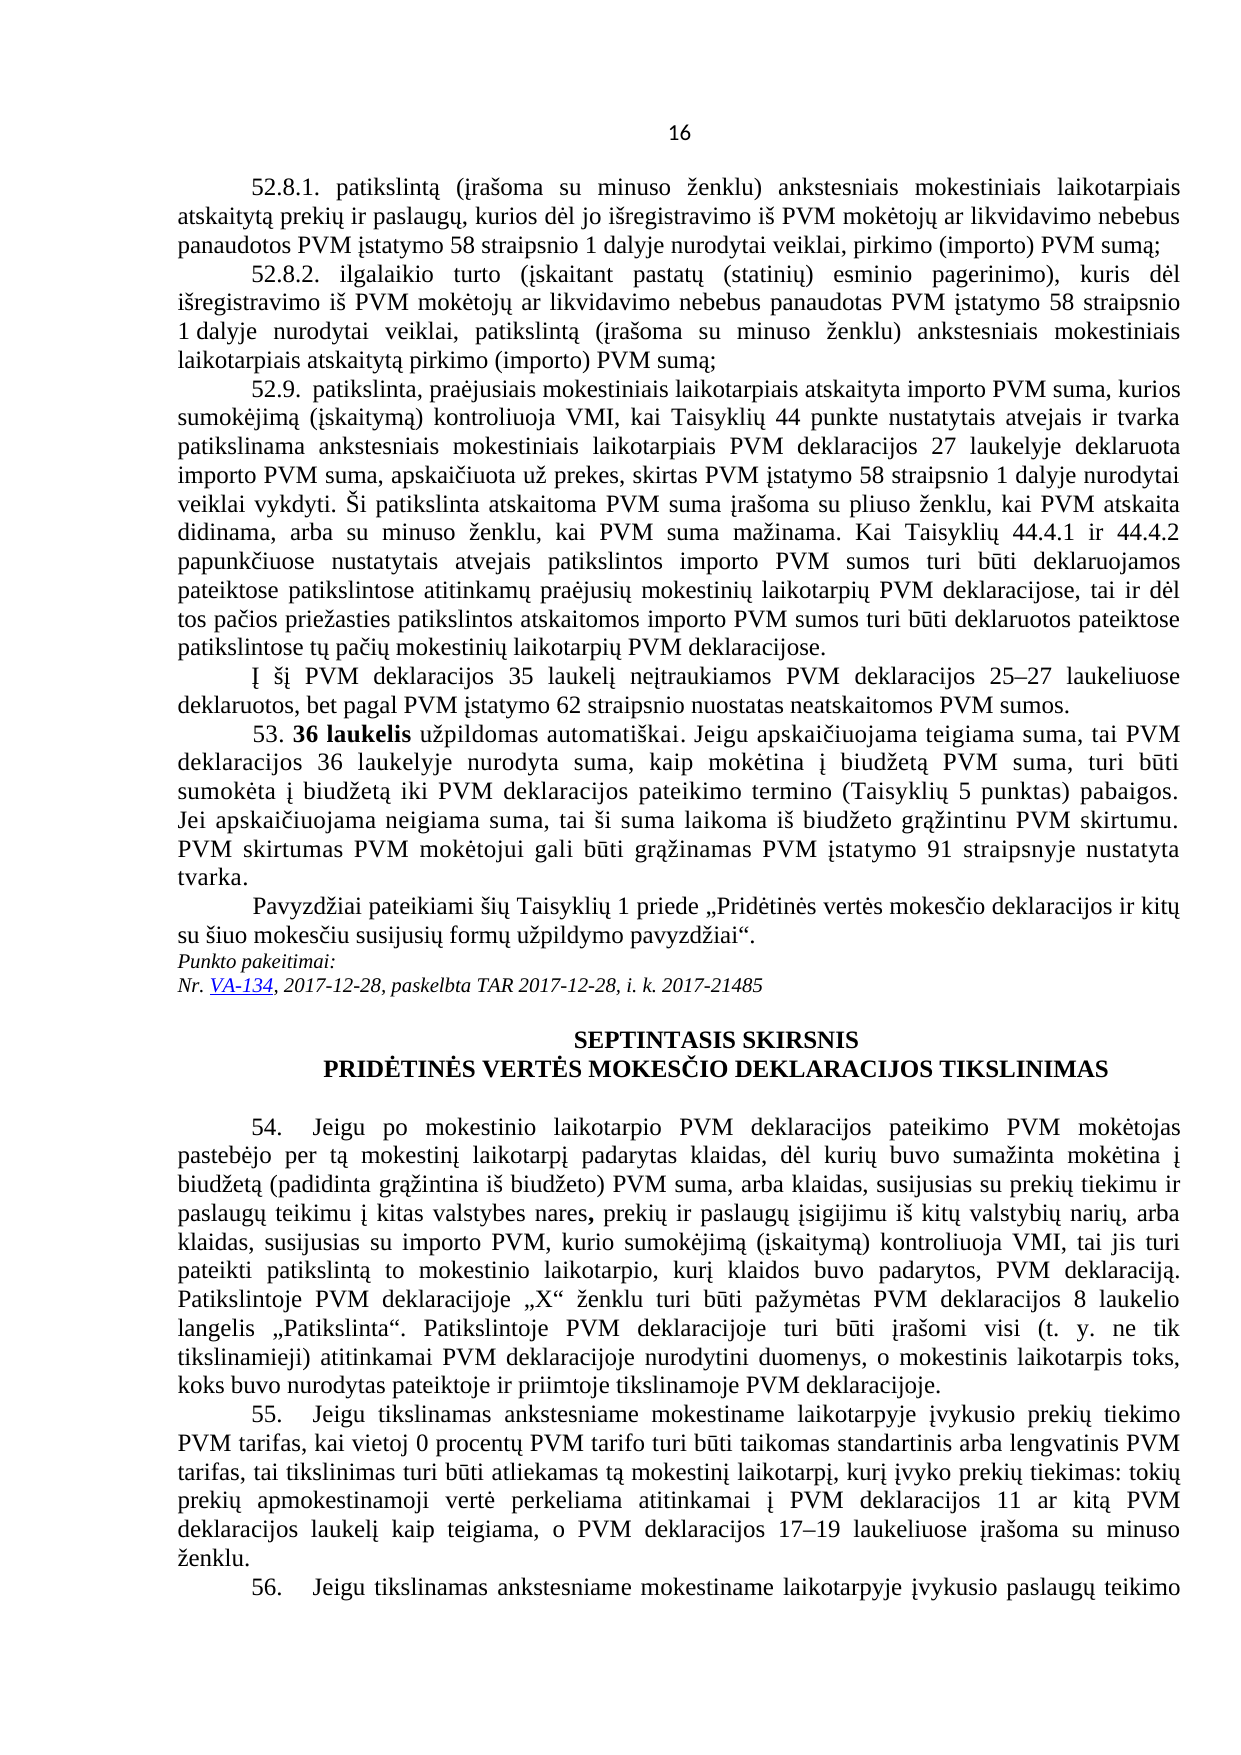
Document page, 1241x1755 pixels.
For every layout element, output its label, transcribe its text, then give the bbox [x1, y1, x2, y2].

text Punkto pakeitimai: [177, 949, 1181, 973]
text Nr. VA-134, 2017-12-28, paskelbta TAR 2017-12-28, i. k. 2017-21485 [177, 973, 1181, 997]
text 56. Jeigu tikslinamas ankstesniame mokestiname laikotarpyje įvykusio paslaugų teikimo [177, 1572, 1181, 1601]
text 53. 36 laukelis užpildomas automatiškai. Jeigu apskaičiuojama teigiama suma, tai PVM deklaracijos 36 laukelyje nurodyta suma, kaip mokėtina į biudžetą PVM suma, turi būti sumokėta į biudžetą iki PVM deklaracijos pateikimo termino (Taisyklių 5 punktas) pabaigos. Jei apskaičiuojama neigiama suma, tai ši suma laikoma iš biudžeto grąžintinu PVM skirtumu. PVM skirtumas PVM mokėtojui gali būti grąžinamas PVM įstatymo 91 straipsnyje nustatyta tvarka. [177, 719, 1181, 891]
text 54. Jeigu po mokestinio laikotarpio PVM deklaracijos pateikimo PVM mokėtojas pastebėjo per tą mokestinį laikotarpį padarytas klaidas, dėl kurių buvo sumažinta mokėtina į biudžetą (padidinta grąžintina iš biudžeto) PVM suma, arba klaidas, susijusias su prekių tiekimu ir paslaugų teikimu į kitas valstybes nares, prekių ir paslaugų įsigijimu iš kitų valstybių narių, arba klaidas, susijusias su importo PVM, kurio sumokėjimą (įskaitymą) kontroliuoja VMI, tai jis turi pateikti patikslintą to mokestinio laikotarpio, kurį klaidos buvo padarytos, PVM deklaraciją. Patikslintoje PVM deklaracijoje „X“ ženklu turi būti pažymėtas PVM deklaracijos 8 laukelio langelis „Patikslinta“. Patikslintoje PVM deklaracijoje turi būti įrašomi visi (t. y. ne tik tikslinamieji) atitinkamai PVM deklaracijoje nurodytini duomenys, o mokestinis laikotarpis toks, koks buvo nurodytas pateiktoje ir priimtoje tikslinamoje PVM deklaracijoje. [177, 1112, 1181, 1399]
text 55. Jeigu tikslinamas ankstesniame mokestiname laikotarpyje įvykusio prekių tiekimo PVM tarifas, kai vietoj 0 procentų PVM tarifo turi būti taikomas standartinis arba lengvatinis PVM tarifas, tai tikslinimas turi būti atliekamas tą mokestinį laikotarpį, kurį įvyko prekių tiekimas: tokių prekių apmokestinamoji vertė perkeliama atitinkamai į PVM deklaracijos 11 ar kitą PVM deklaracijos laukelį kaip teigiama, o PVM deklaracijos 17–19 laukeliuose įrašoma su minuso ženklu. [177, 1399, 1181, 1572]
text PRIDĖTINĖS VERTĖS MOKESČIO DEKLARACIJOS TIKSLINIMAS [177, 1054, 1181, 1083]
text Į šį PVM deklaracijos 35 laukelį neįtraukiamos PVM deklaracijos 25–27 laukeliuose deklaruotos, bet pagal PVM įstatymo 62 straipsnio nuostatas neatskaitomos PVM sumos. [177, 661, 1181, 719]
text 52.8.1. patikslintą (įrašoma su minuso ženklu) ankstesniais mokestiniais laikotarpiais atskaitytą prekių ir paslaugų, kurios dėl jo išregistravimo iš PVM mokėtojų ar likvidavimo nebebus panaudotos PVM įstatymo 58 straipsnio 1 dalyje nurodytai veiklai, pirkimo (importo) PVM sumą; [177, 172, 1181, 259]
text SEPTINTASIS SKIRSNIS [177, 1026, 1181, 1054]
text 52.8.2. ilgalaikio turto (įskaitant pastatų (statinių) esminio pagerinimo), kuris dėl išregistravimo iš PVM mokėtojų ar likvidavimo nebebus panaudotas PVM įstatymo 58 straipsnio 1 dalyje nurodytai veiklai, patikslintą (įrašoma su minuso ženklu) ankstesniais mokestiniais laikotarpiais atskaitytą pirkimo (importo) PVM sumą; [177, 259, 1181, 374]
text 52.9. patikslinta, praėjusiais mokestiniais laikotarpiais atskaityta importo PVM suma, kurios sumokėjimą (įskaitymą) kontroliuoja VMI, kai Taisyklių 44 punkte nustatytais atvejais ir tvarka patikslinama ankstesniais mokestiniais laikotarpiais PVM deklaracijos 27 laukelyje deklaruota importo PVM suma, apskaičiuota už prekes, skirtas PVM įstatymo 58 straipsnio 1 dalyje nurodytai veiklai vykdyti. Ši patikslinta atskaitoma PVM suma įrašoma su pliuso ženklu, kai PVM atskaita didinama, arba su minuso ženklu, kai PVM suma mažinama. Kai Taisyklių 44.4.1 ir 44.4.2 papunkčiuose nustatytais atvejais patikslintos importo PVM sumos turi būti deklaruojamos pateiktose patikslintose atitinkamų praėjusių mokestinių laikotarpių PVM deklaracijose, tai ir dėl tos pačios priežasties patikslintos atskaitomos importo PVM sumos turi būti deklaruotos pateiktose patikslintose tų pačių mokestinių laikotarpių PVM deklaracijose. [177, 374, 1181, 661]
text Pavyzdžiai pateikiami šių Taisyklių 1 priede „Pridėtinės vertės mokesčio deklaracijos ir kitų su šiuo mokesčiu susijusių formų užpildymo pavyzdžiai“. [177, 891, 1181, 949]
